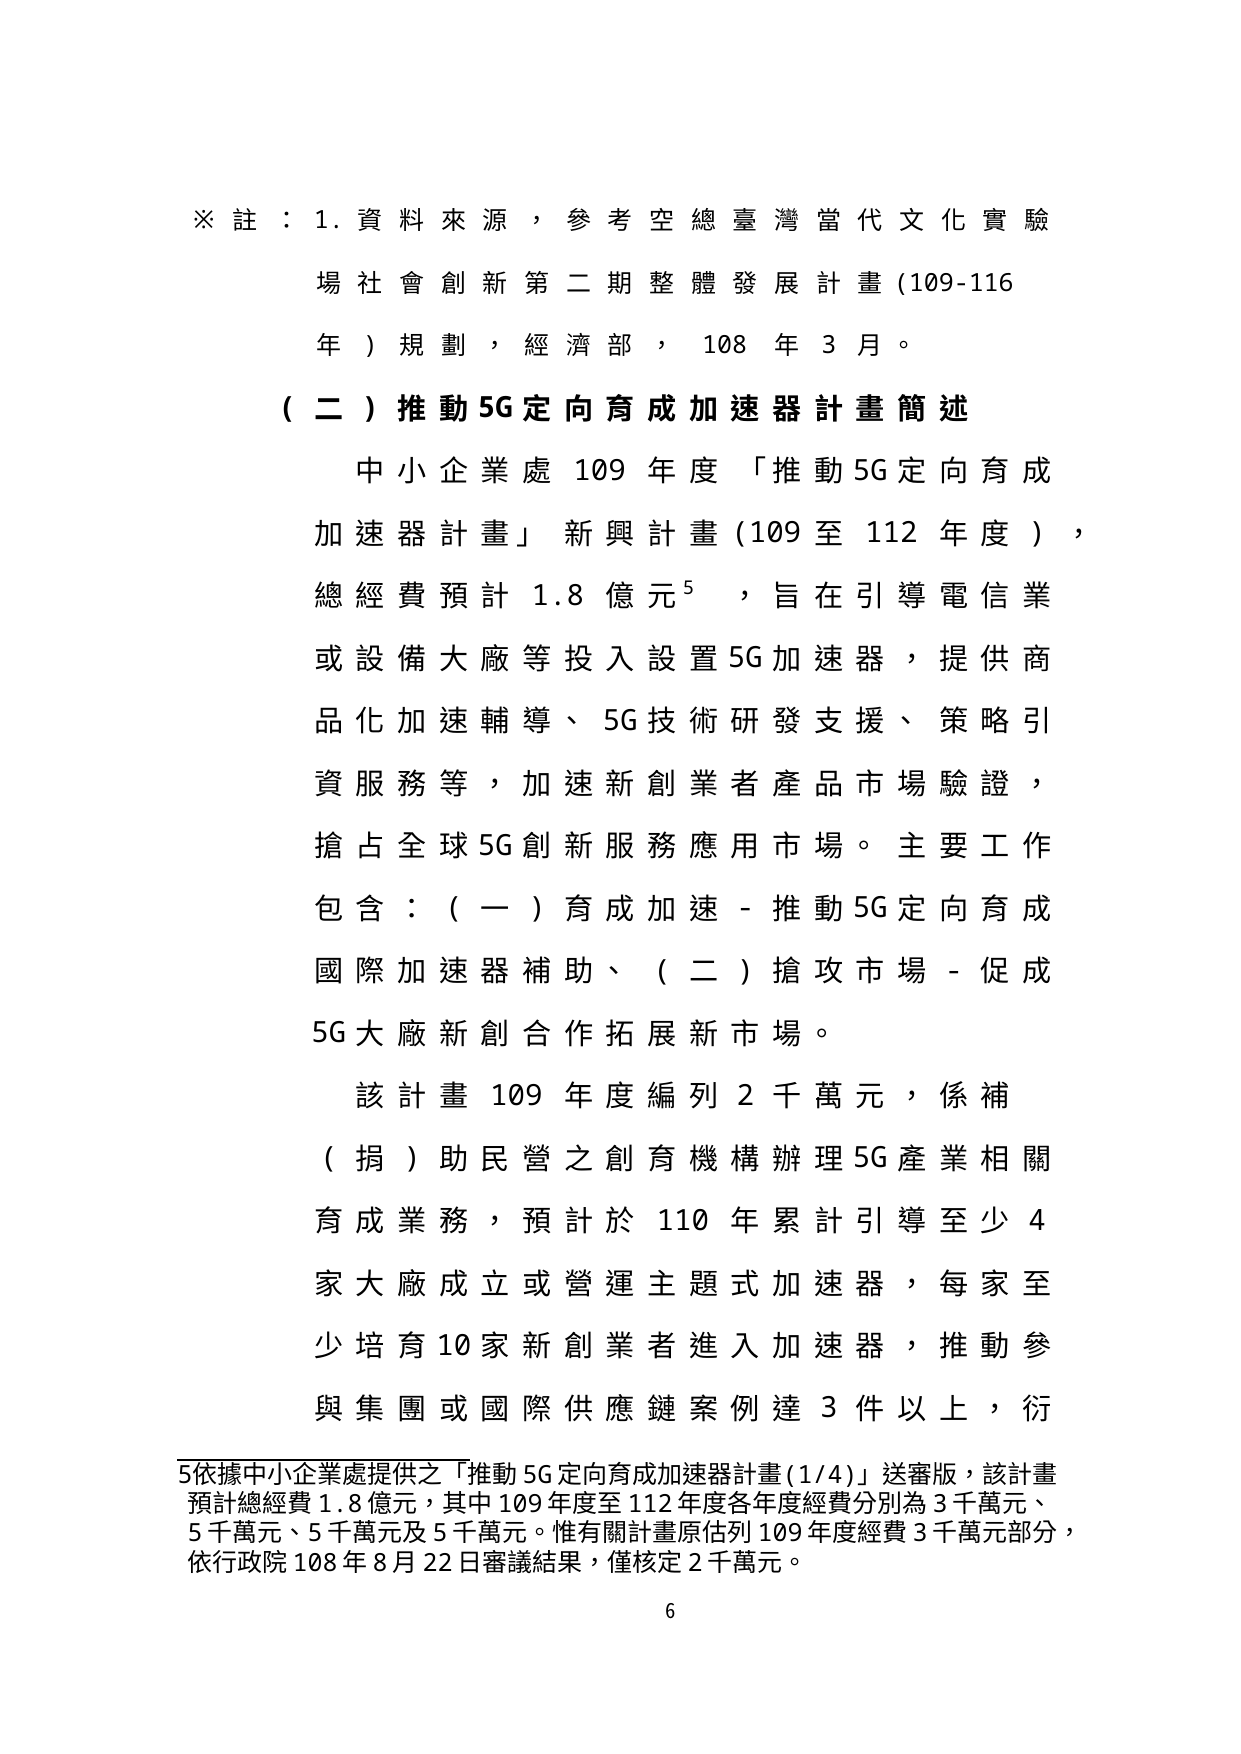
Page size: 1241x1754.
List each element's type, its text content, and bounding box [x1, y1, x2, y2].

text 該計畫109年度編列2千萬元，係補(捐)助民營之創育機構辦理5G產業相關育成業務，預計於110年累計引導至少4家大廠成立或營運主題式加速器，每家至少培育10家新創業者進入加速器，推動參與集團或國際供應鏈案例達3件以上，衍 [271, 1052, 1058, 1427]
text ※註：1.資料來源，參考空總臺灣當代文化實驗場社會創新第二期整體發展計畫(109-116年)規劃，經濟部，108年3月。 [183, 177, 1072, 365]
text (二)推動5G定向育成加速器計畫簡述 [242, 365, 1058, 427]
text 中小企業處109年度「推動5G定向育成加速器計畫」新興計畫(109至112年度)，總經費預計1.8億元，旨在引導電信業或設備大廠等投入設置5G加速器，提供商品化加速輔導、5G技術研發支援、策略引資服務等，加速新創業者產品市場驗證，搶占全球5G創新服務應用市場。主要工作包含：(一)育成加速-推動5G定向育成國際加速器補助、(二)搶攻市場-促成5G大廠新創合作拓展新市場。 [271, 427, 1058, 1052]
text 依據中小企業處提供之「推動5G定向育成加速器計畫(1/4)」送審版，該計畫預計總經費1.8億元，其中109年度至112年度各年度經費分別為3千萬元、5千萬元、5千萬元及5千萬元。惟有關計畫原估列109年度經費3千萬元部分，依行政院108年8月22日審議結果，僅核定2千萬元。 [177, 1460, 1063, 1577]
